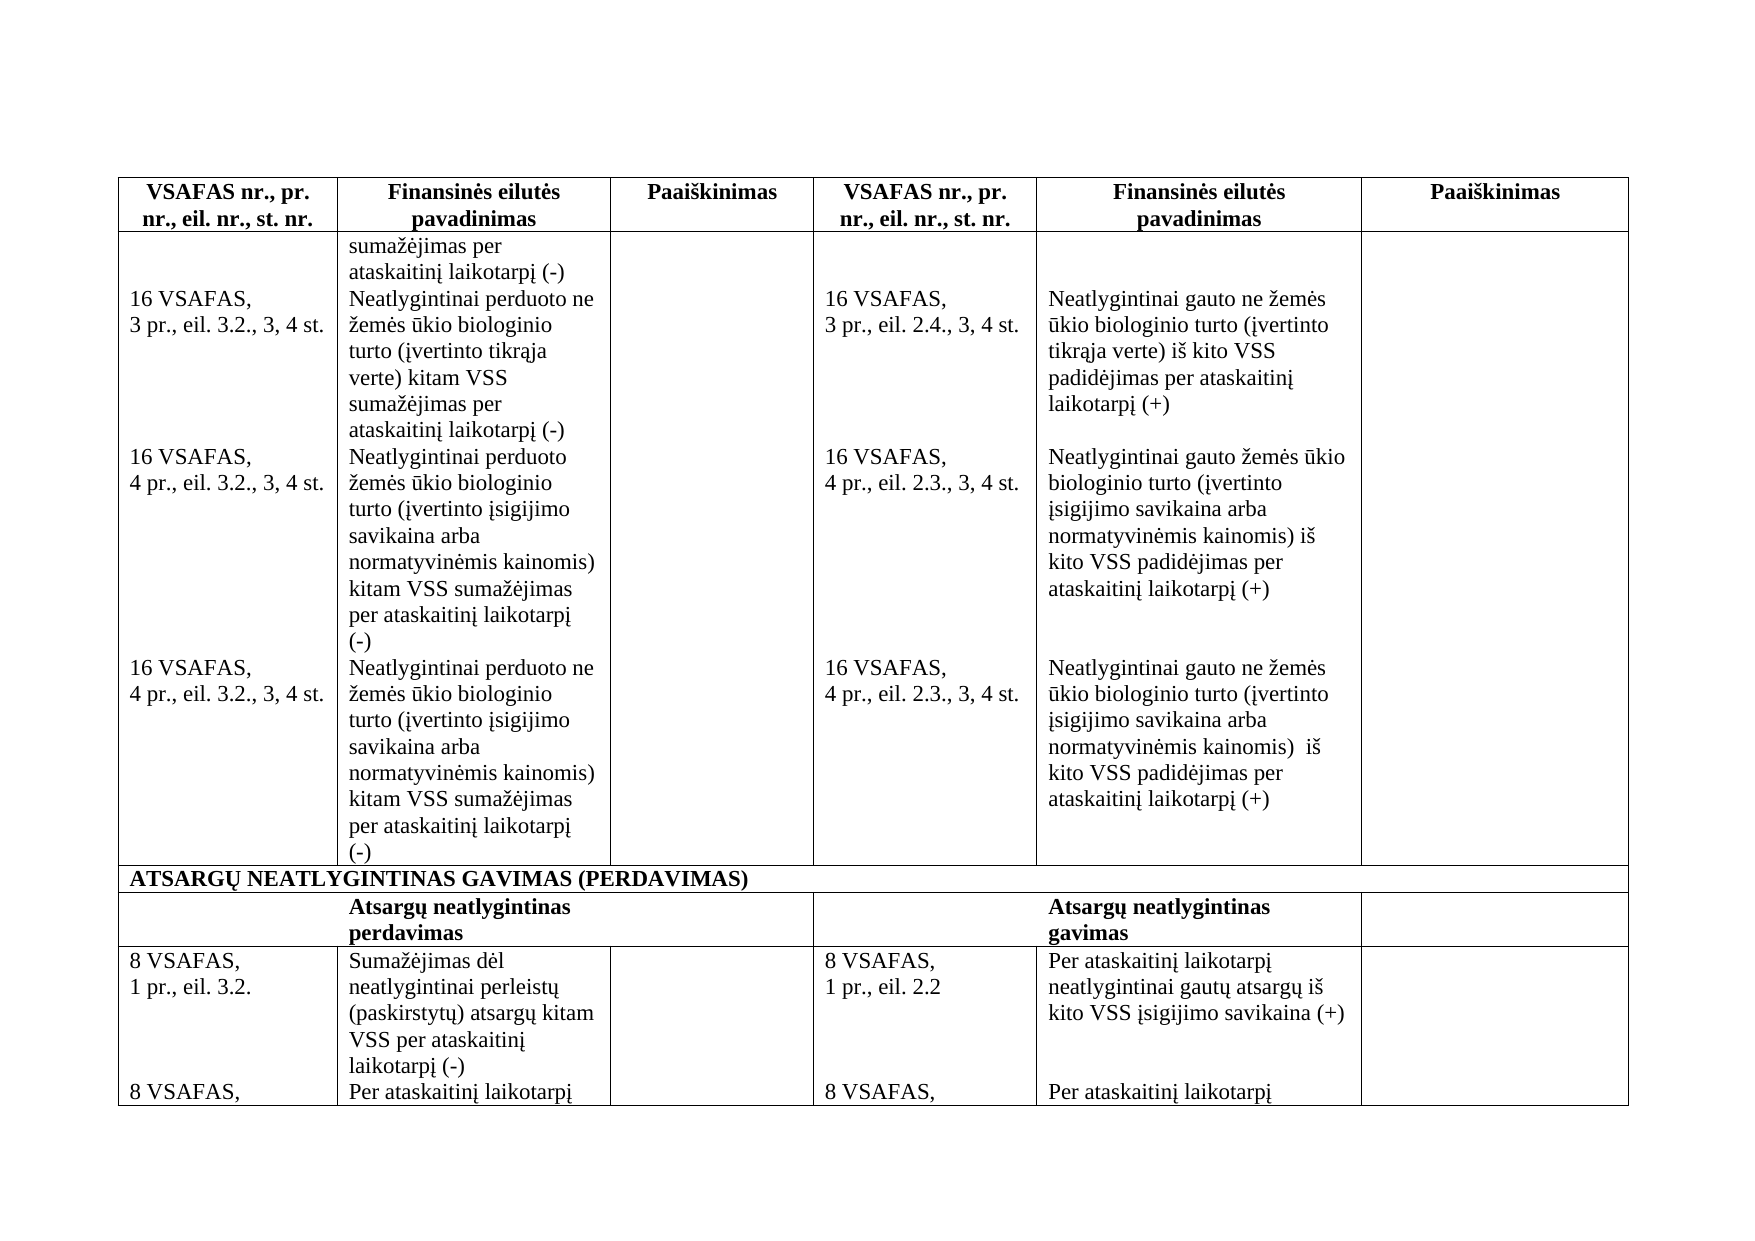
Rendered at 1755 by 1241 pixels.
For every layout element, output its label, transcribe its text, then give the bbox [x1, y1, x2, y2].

table_cell 8 VSAFAS, 1 pr., eil. 3.2. [119, 947, 337, 1078]
table_cell Neatlygintinai perduoto ne žemės ūkio biologinio turto (įvertinto įsigijimo savikaina arba normatyvinėmis kainomis) kitam VSS sumažėjimas per ataskaitinį laikotarpį (-) [338, 654, 610, 864]
table_cell 8 VSAFAS, 1 pr., eil. 2.2 [814, 947, 1036, 1078]
table_cell [1573, 866, 1628, 892]
table_cell [119, 232, 337, 285]
table_cell 16 VSAFAS, 3 pr., eil. 3.2., 3, 4 st. [119, 285, 337, 443]
table_cell [1485, 866, 1573, 892]
table_header Finansinės eilutės pavadinimas [1037, 178, 1361, 231]
table_cell [1361, 866, 1484, 892]
table_cell [1362, 232, 1628, 285]
table_cell [611, 285, 813, 443]
table_cell 16 VSAFAS, 4 pr., eil. 2.3., 3, 4 st. [814, 443, 1036, 654]
table_cell Neatlygintinai gauto ne žemės ūkio biologinio turto (įvertinto įsigijimo savikaina arba normatyvinėmis kainomis) iš kito VSS padidėjimas per ataskaitinį laikotarpį (+) [1037, 654, 1361, 864]
table_cell [1037, 866, 1239, 892]
table_cell Per ataskaitinį laikotarpį neatlygintinai gautų atsargų iš kito VSS įsigijimo savikaina (+) [1037, 947, 1361, 1078]
table_header VSAFAS nr., pr. nr., eil. nr., st. nr. [119, 178, 337, 231]
table_cell Neatlygintinai perduoto žemės ūkio biologinio turto (įvertinto įsigijimo savikaina arba normatyvinėmis kainomis) kitam VSS sumažėjimas per ataskaitinį laikotarpį (-) [338, 443, 610, 654]
table_cell Per ataskaitinį laikotarpį [1037, 1079, 1361, 1105]
table_cell [1362, 654, 1628, 864]
table_cell [610, 893, 813, 946]
table_cell [814, 893, 1037, 946]
table_cell [1362, 947, 1628, 1078]
table_cell Atsargų neatlygintinas perdavimas [337, 893, 610, 946]
table_cell Neatlygintinai perduoto ne žemės ūkio biologinio turto (įvertinto tikrąja verte) kitam VSS sumažėjimas per ataskaitinį laikotarpį (-) [338, 285, 610, 443]
table_cell Atsargų neatlygintinas gavimas [1037, 893, 1361, 946]
table_cell [1362, 893, 1628, 946]
table_header Paaiškinimas [611, 178, 813, 231]
table_cell [611, 1079, 813, 1105]
table_cell Per ataskaitinį laikotarpį [338, 1079, 610, 1105]
table_cell [611, 232, 813, 285]
table_header Finansinės eilutės pavadinimas [338, 178, 610, 231]
table_cell 16 VSAFAS, 4 pr., eil. 3.2., 3, 4 st. [119, 443, 337, 654]
table_cell [611, 654, 813, 864]
table_cell [1037, 232, 1361, 285]
table_cell 8 VSAFAS, [814, 1079, 1036, 1105]
table_cell [611, 443, 813, 654]
table_cell [1362, 443, 1628, 654]
table_cell sumažėjimas per ataskaitinį laikotarpį (-) [338, 232, 610, 285]
table_cell [1362, 1079, 1628, 1105]
table_cell Neatlygintinai gauto žemės ūkio biologinio turto (įvertinto įsigijimo savikaina arba normatyvinėmis kainomis) iš kito VSS padidėjimas per ataskaitinį laikotarpį (+) [1037, 443, 1361, 654]
table_cell [611, 947, 813, 1078]
table_cell [1362, 285, 1628, 443]
table_cell [1239, 866, 1361, 892]
table_cell Sumažėjimas dėl neatlygintinai perleistų (paskirstytų) atsargų kitam VSS per ataskaitinį laikotarpį (-) [338, 947, 610, 1078]
table_cell Neatlygintinai gauto ne žemės ūkio biologinio turto (įvertinto tikrąja verte) iš kito VSS padidėjimas per ataskaitinį laikotarpį (+) [1037, 285, 1361, 443]
table_header Paaiškinimas [1362, 178, 1628, 231]
table_cell 8 VSAFAS, [119, 1079, 337, 1105]
table_cell ATSARGŲ NEATLYGINTINAS GAVIMAS (PERDAVIMAS) [119, 866, 1037, 892]
table_cell 16 VSAFAS, 4 pr., eil. 2.3., 3, 4 st. [814, 654, 1036, 864]
table_header VSAFAS nr., pr. nr., eil. nr., st. nr. [814, 178, 1036, 231]
table_cell [119, 893, 337, 946]
table_cell 16 VSAFAS, 3 pr., eil. 2.4., 3, 4 st. [814, 285, 1036, 443]
table_cell [814, 232, 1036, 285]
table_cell 16 VSAFAS, 4 pr., eil. 3.2., 3, 4 st. [119, 654, 337, 864]
